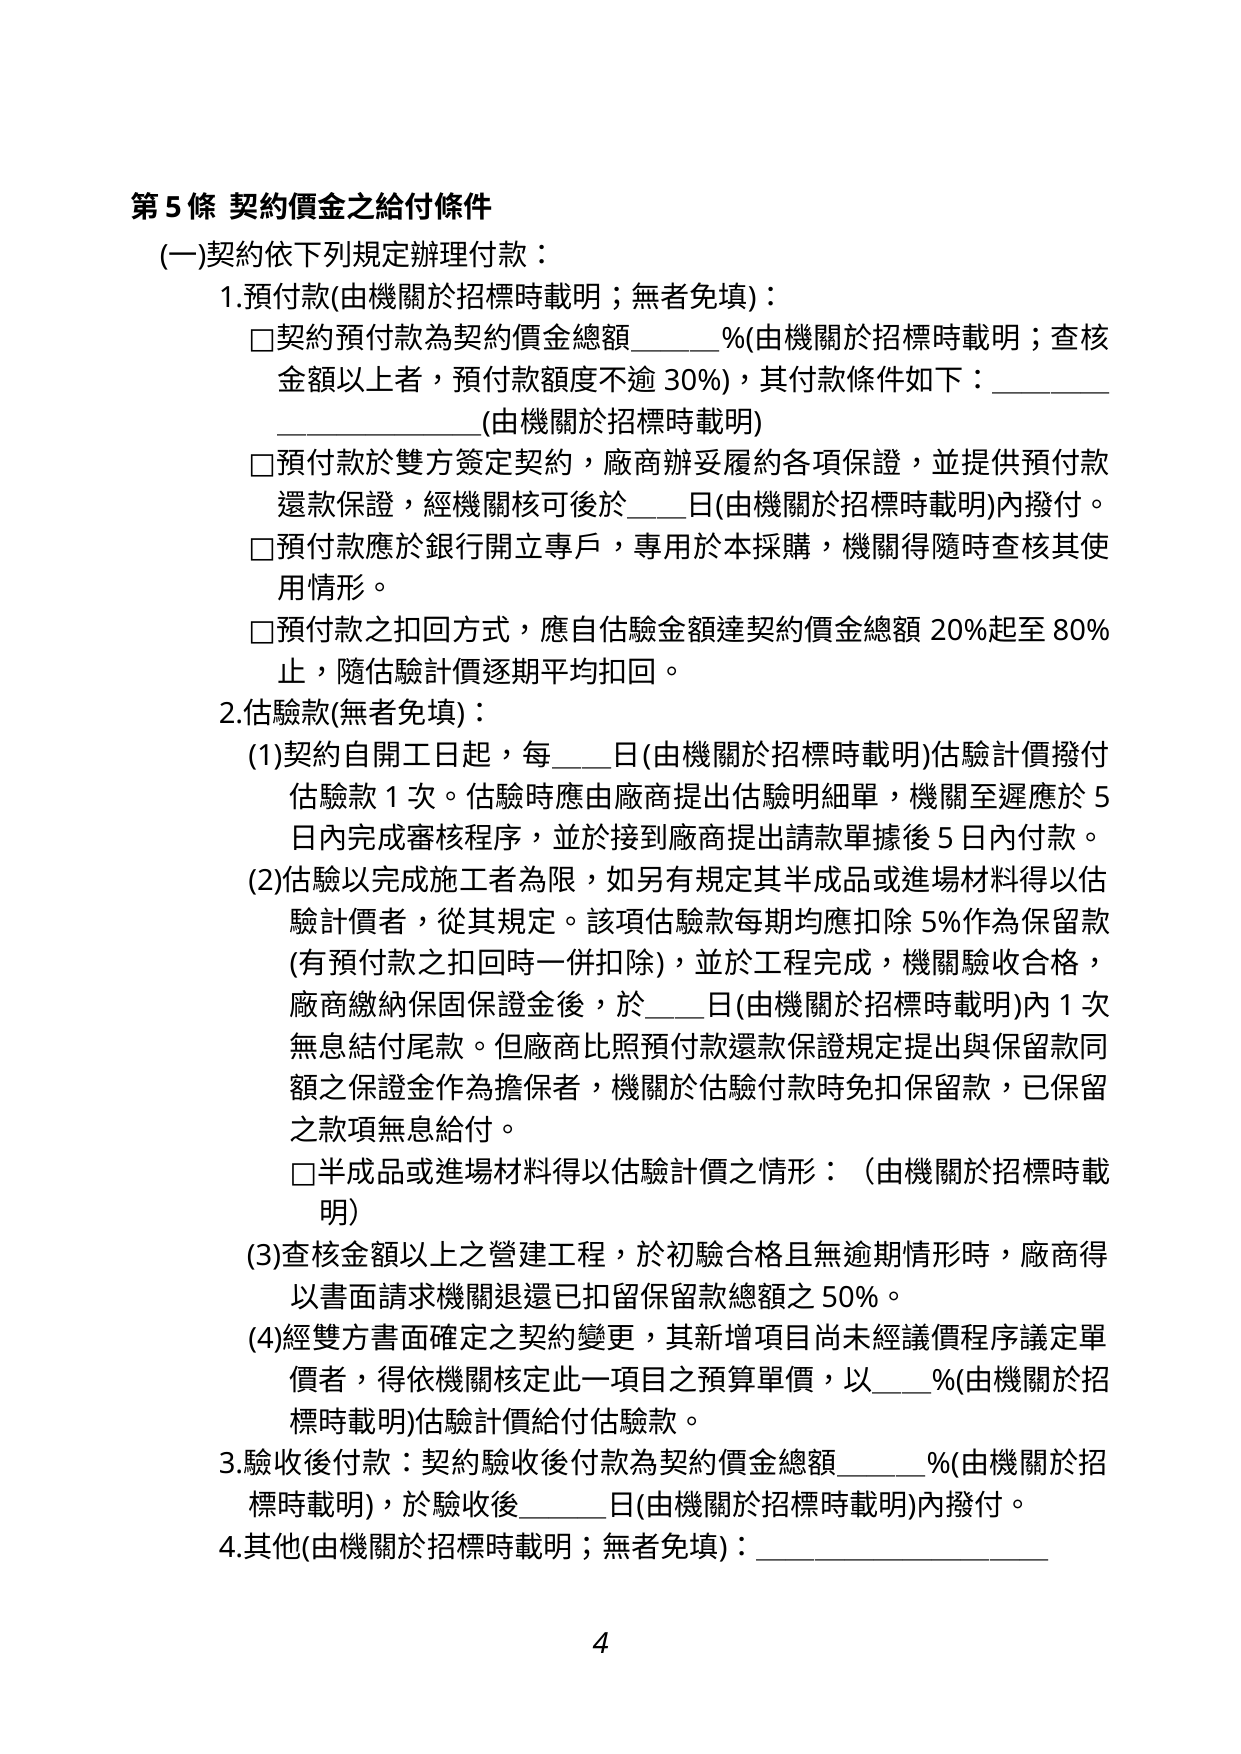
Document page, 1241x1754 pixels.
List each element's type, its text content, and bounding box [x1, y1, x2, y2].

text (1)契約自開工日起，每＿＿日(由機關於招標時載明)估驗計價撥付估驗款1次。估驗時應由廠商提出估驗明細單，機關至遲應於5日內完成審核程序，並於接到廠商提出請款單據後5日內付款。 [248, 732, 1110, 857]
text □半成品或進場材料得以估驗計價之情形：（由機關於招標時載明） [289, 1149, 1110, 1232]
text (3)查核金額以上之營建工程，於初驗合格且無逾期情形時，廠商得以書面請求機關退還已扣留保留款總額之50%。 [247, 1232, 1110, 1315]
text 4.其他(由機關於招標時載明；無者免填)：＿＿＿＿＿＿＿＿＿＿ [218, 1524, 1108, 1565]
text □契約預付款為契約價金總額＿＿＿%(由機關於招標時載明；查核金額以上者，預付款額度不逾30%)，其付款條件如下：＿＿＿＿＿＿＿＿＿＿＿(由機關於招標時載明) [248, 315, 1110, 440]
text (4)經雙方書面確定之契約變更，其新增項目尚未經議價程序議定單價者，得依機關核定此一項目之預算單價，以＿＿%(由機關於招標時載明)估驗計價給付估驗款。 [248, 1315, 1110, 1440]
text 3.驗收後付款：契約驗收後付款為契約價金總額＿＿＿%(由機關於招標時載明)，於驗收後＿＿＿日(由機關於招標時載明)內撥付。 [218, 1440, 1108, 1524]
text (一)契約依下列規定辦理付款： [159, 232, 1110, 274]
text □預付款於雙方簽定契約，廠商辦妥履約各項保證，並提供預付款還款保證，經機關核可後於＿＿日(由機關於招標時載明)內撥付。 [248, 440, 1110, 524]
text □預付款應於銀行開立專戶，專用於本採購，機關得隨時查核其使用情形。 [248, 524, 1110, 607]
text (2)估驗以完成施工者為限，如另有規定其半成品或進場材料得以估驗計價者，從其規定。該項估驗款每期均應扣除5%作為保留款(有預付款之扣回時一併扣除)，並於工程完成，機關驗收合格，廠商繳納保固保證金後，於＿＿日(由機關於招標時載明)內1次無息結付尾款。但廠商比照預付款還款保證規定提出與保留款同額之保證金作為擔保者，機關於估驗付款時免扣保留款，已保留之款項無息給付。 [248, 857, 1110, 1149]
text □預付款之扣回方式，應自估驗金額達契約價金總額20%起至80%止，隨估驗計價逐期平均扣回。 [248, 607, 1110, 690]
text 第5條 契約價金之給付條件 [130, 184, 1110, 226]
text 2.估驗款(無者免填)： [218, 690, 1110, 732]
text 1.預付款(由機關於招標時載明；無者免填)： [218, 274, 1110, 315]
